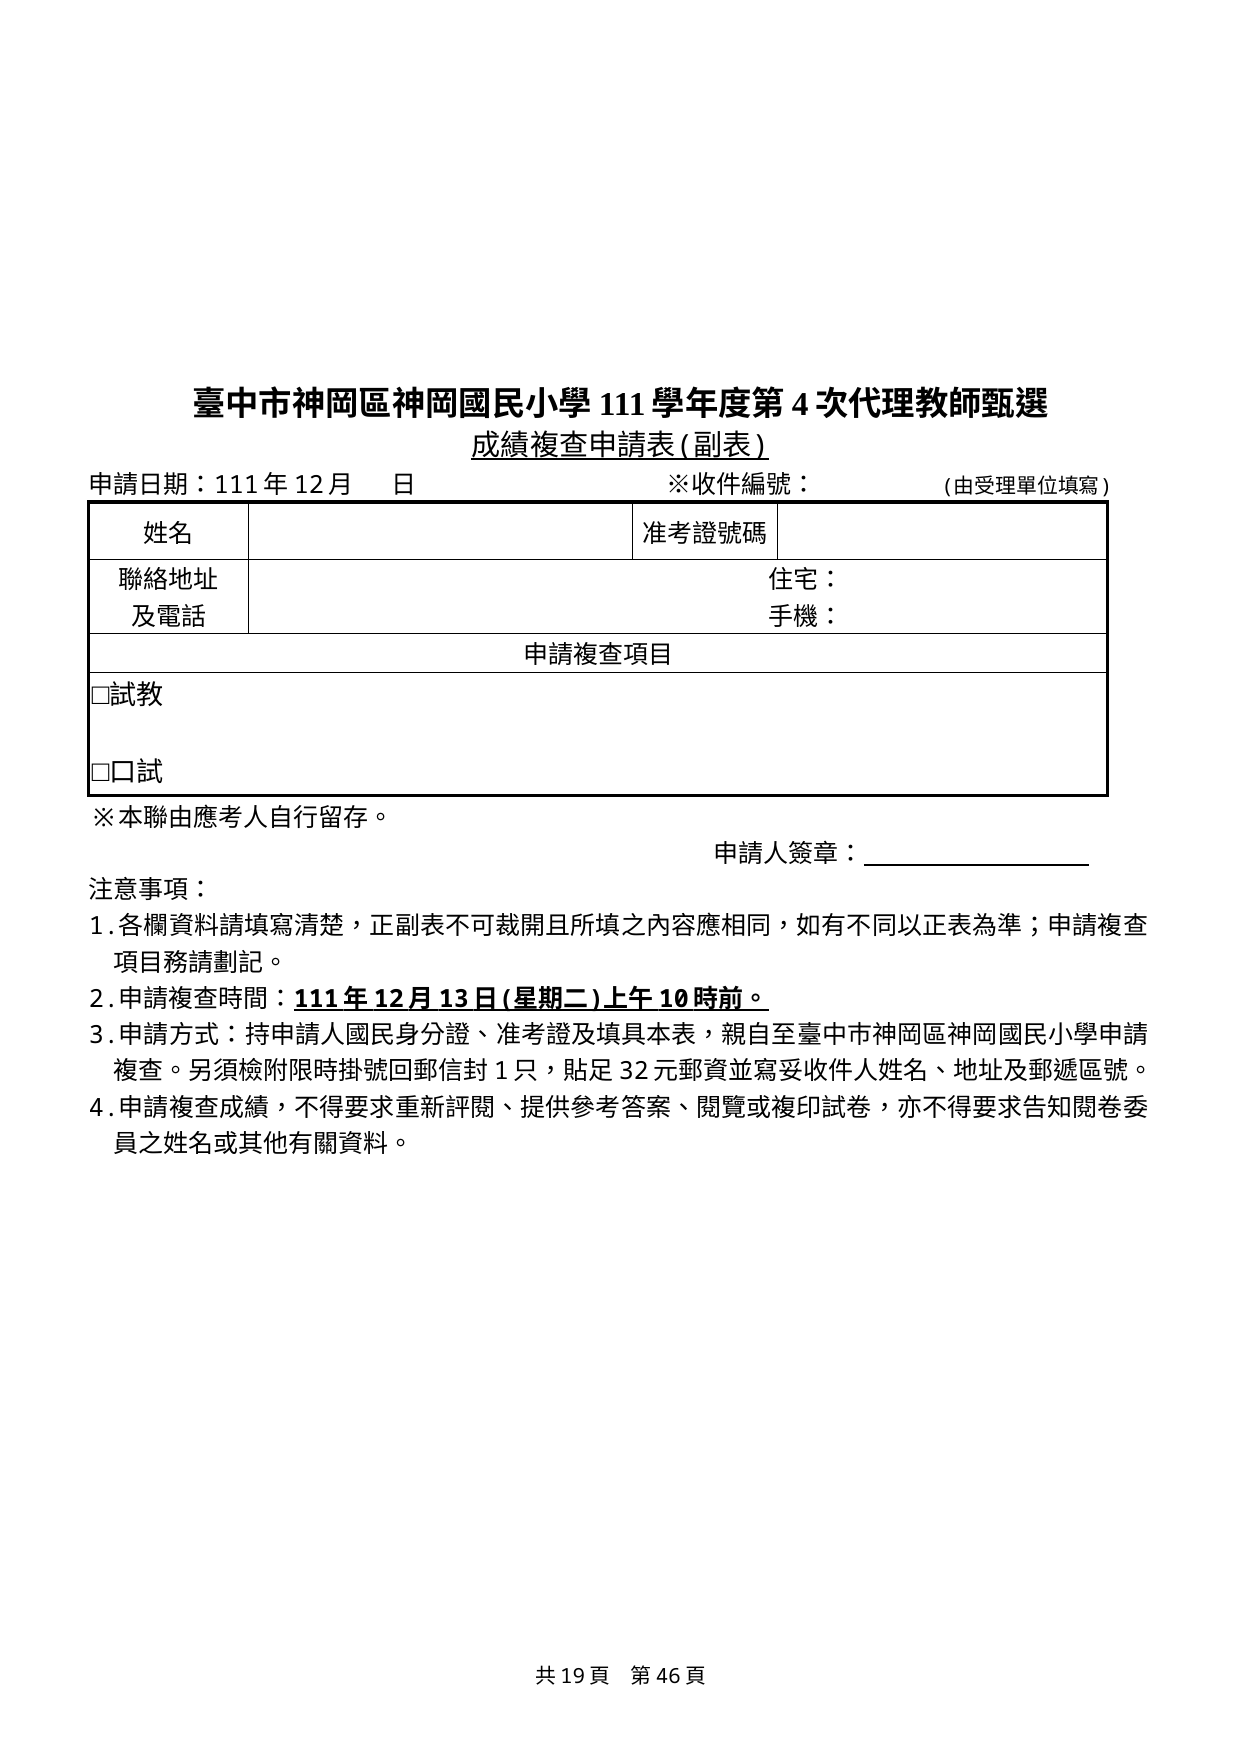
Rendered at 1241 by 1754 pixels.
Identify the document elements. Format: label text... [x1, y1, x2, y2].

text 4.申請複查成績，不得要求重新評閱、提供參考答案、閱覽或複印試卷，亦不得要求告知閱卷委員之姓名或其他有關資料。 [89, 1087, 1152, 1159]
text 1.各欄資料請填寫清楚，正副表不可裁開且所填之內容應相同，如有不同以正表為準；申請複查項目務請劃記。 [89, 906, 1152, 978]
table_cell [249, 560, 765, 632]
text 臺中市神岡區神岡國民小學111學年度第4次代理教師甄選 [89, 359, 1152, 422]
text 2.申請複查時間：111年12月13日(星期二)上午10時前。 [89, 978, 1152, 1014]
table_cell 住宅： 手機： [765, 560, 1106, 632]
text 3.申請方式：持申請人國民身分證、准考證及填具本表，親自至臺中巿神岡區神岡國民小學申請複查。另須檢附限時掛號回郵信封1只，貼足32元郵資並寫妥收件人姓名、地址及郵遞區號。 [89, 1014, 1152, 1087]
table_header 姓名 [90, 504, 248, 559]
text 申請日期：111年12月 日 ※收件編號： (由受理單位填寫) [89, 464, 1152, 500]
table_cell 申請複查項目 [90, 634, 1106, 672]
text 注意事項： [89, 869, 1152, 906]
table_cell 聯絡地址 及電話 [90, 560, 248, 632]
table_header 准考證號碼 [633, 504, 777, 559]
table_header [778, 504, 1106, 559]
text 申請人簽章： [714, 833, 1152, 869]
table_header [249, 504, 632, 559]
table_cell □試教 □口試 [90, 673, 1106, 794]
text 成績複查申請表(副表) [89, 422, 1152, 464]
text ※本聯由應考人自行留存。 [89, 797, 1152, 833]
